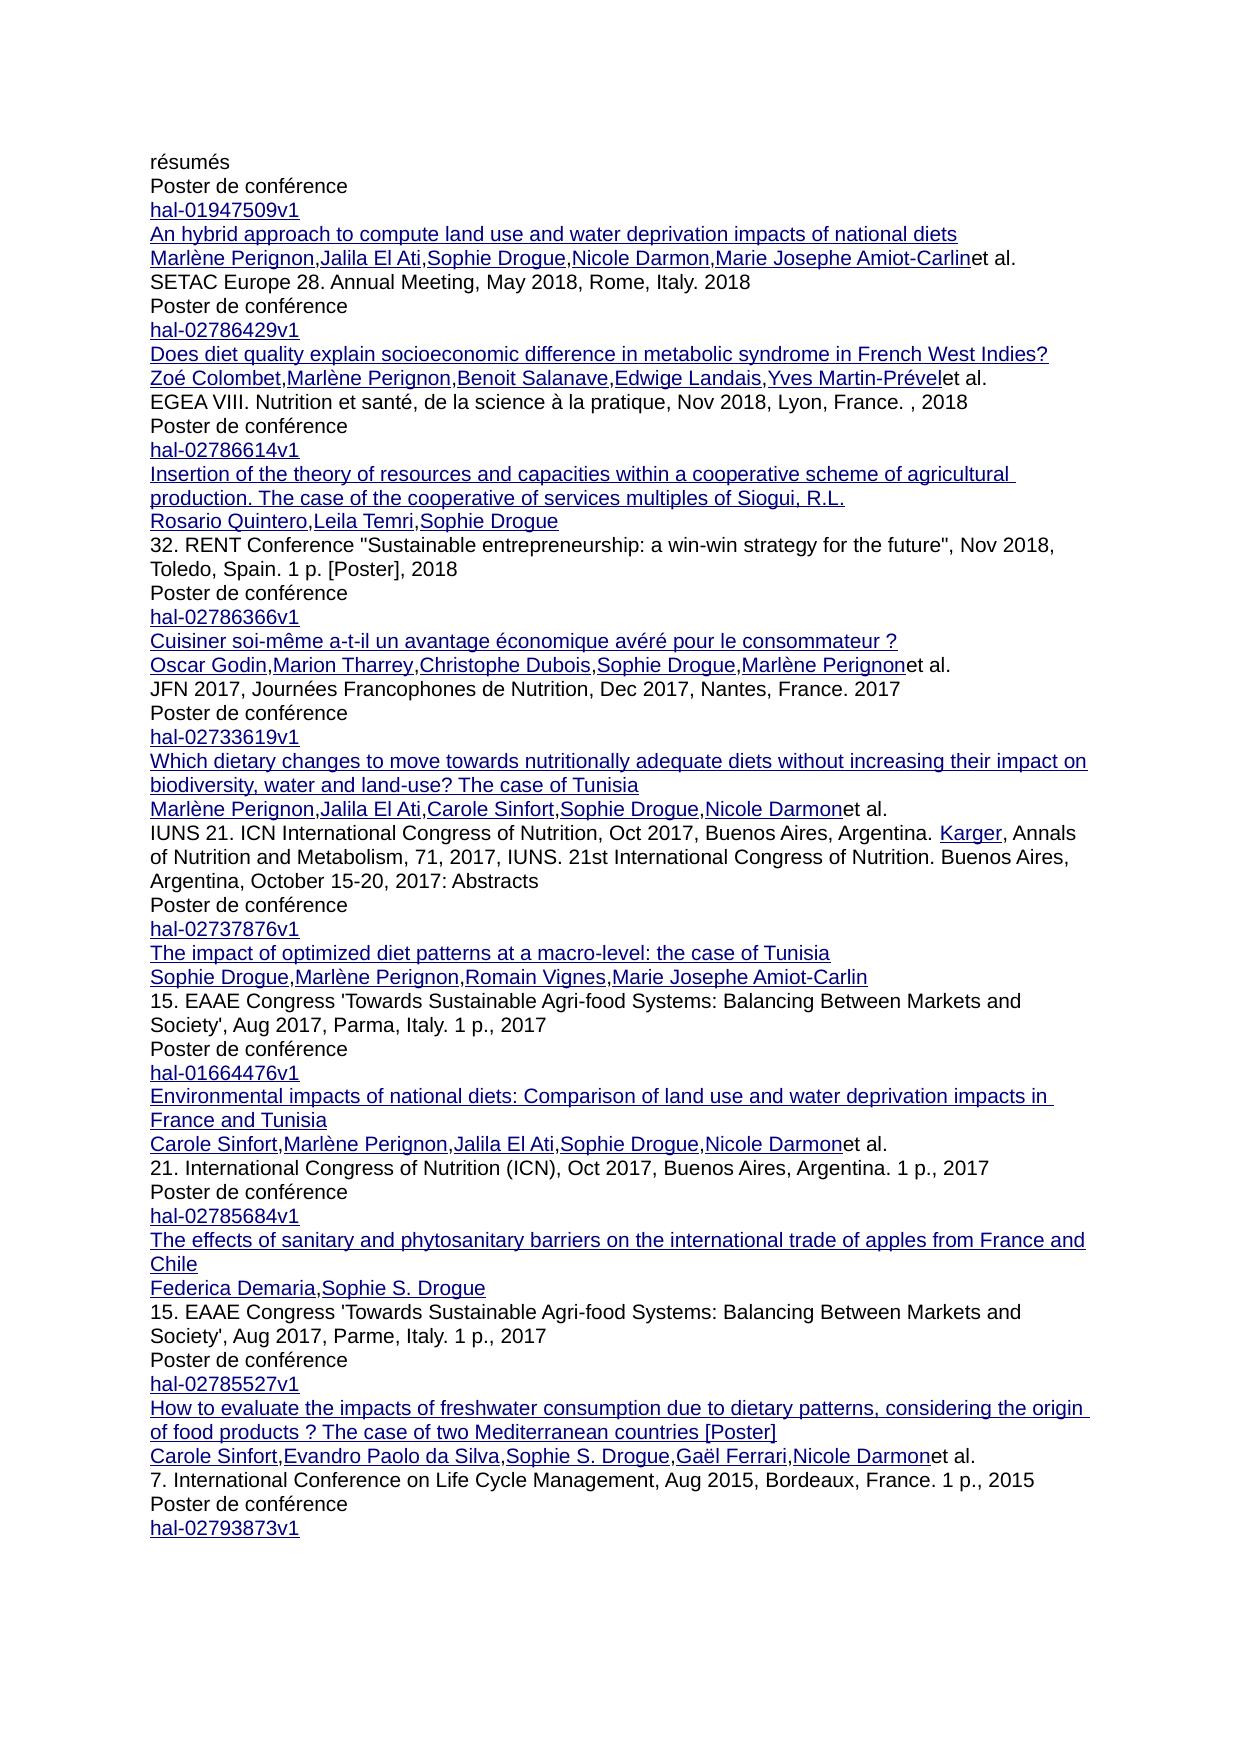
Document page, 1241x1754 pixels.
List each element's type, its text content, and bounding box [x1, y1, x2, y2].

table_cell of food products ? The case of two Mediterranean countries [Poster] Carole Sinfort,Evandro Paolo da Silva,Sophie S. Drogue,Gaël Ferrari,Nicole Darmonet al. 7. International Conference on Life Cycle Management, Aug 2015, Bordeaux, France. 1 p., 2015 Poster de conférence hal-02793873v1 [150, 1418, 1090, 1539]
table_cell Does diet quality explain socioeconomic difference in metabolic syndrome in French West Indies? Zoé Colombet,Marlène Perignon,Benoit Salanave,Edwige Landais,Yves Martin-Prévelet al. EGEA VIII. Nutrition et santé, de la science à la pratique, Nov 2018, Lyon, France. , 2018 Poster de conférence hal-02786614v1 [150, 342, 1090, 461]
table_cell The effects of sanitary and phytosanitary barriers on the international trade of apples from France and Chile Federica Demaria,Sophie S. Drogue 15. EAAE Congress 'Towards Sustainable Agri-food Systems: Balancing Between Markets and Society', Aug 2017, Parme, Italy. 1 p., 2017 Poster de conférence hal-02785527v1 [150, 1228, 1090, 1396]
table_cell résumés Poster de conférence hal-01947509v1 [150, 150, 1090, 222]
table_cell How to evaluate the impacts of freshwater consumption due to dietary patterns, considering the origin [150, 1396, 1090, 1417]
table_cell Cuisiner soi-même a-t-il un avantage économique avéré pour le consommateur ? Oscar Godin,Marion Tharrey,Christophe Dubois,Sophie Drogue,Marlène Perignonet al. JFN 2017, Journées Francophones de Nutrition, Dec 2017, Nantes, France. 2017 Poster de conférence hal-02733619v1 [150, 629, 1090, 749]
table_cell Insertion of the theory of resources and capacities within a cooperative scheme of agricultural production. The case of the cooperative of services multiples of Siogui, R.L. Rosario Quintero,Leila Temri,Sophie Drogue 32. RENT Conference "Sustainable entrepreneurship: a win-win strategy for the future", Nov 2018, Toledo, Spain. 1 p. [Poster], 2018 Poster de conférence hal-02786366v1 [150, 461, 1090, 629]
table_cell The impact of optimized diet patterns at a macro-level: the case of Tunisia Sophie Drogue,Marlène Perignon,Romain Vignes,Marie Josephe Amiot-Carlin 15. EAAE Congress 'Towards Sustainable Agri-food Systems: Balancing Between Markets and Society', Aug 2017, Parma, Italy. 1 p., 2017 Poster de conférence hal-01664476v1 [150, 941, 1090, 1084]
table_cell Which dietary changes to move towards nutritionally adequate diets without increasing their impact on biodiversity, water and land-use? The case of Tunisia Marlène Perignon,Jalila El Ati,Carole Sinfort,Sophie Drogue,Nicole Darmonet al. IUNS 21. ICN International Congress of Nutrition, Oct 2017, Buenos Aires, Argentina. Karger, Annals of Nutrition and Metabolism, 71, 2017, IUNS. 21st International Congress of Nutrition. Buenos Aires, Argentina, October 15-20, 2017: Abstracts Poster de conférence hal-02737876v1 [150, 749, 1090, 941]
table_cell An hybrid approach to compute land use and water deprivation impacts of national diets Marlène Perignon,Jalila El Ati,Sophie Drogue,Nicole Darmon,Marie Josephe Amiot-Carlinet al. SETAC Europe 28. Annual Meeting, May 2018, Rome, Italy. 2018 Poster de conférence hal-02786429v1 [150, 222, 1090, 342]
table_cell Environmental impacts of national diets: Comparison of land use and water deprivation impacts in France and Tunisia Carole Sinfort,Marlène Perignon,Jalila El Ati,Sophie Drogue,Nicole Darmonet al. 21. International Congress of Nutrition (ICN), Oct 2017, Buenos Aires, Argentina. 1 p., 2017 Poster de conférence hal-02785684v1 [150, 1084, 1090, 1228]
